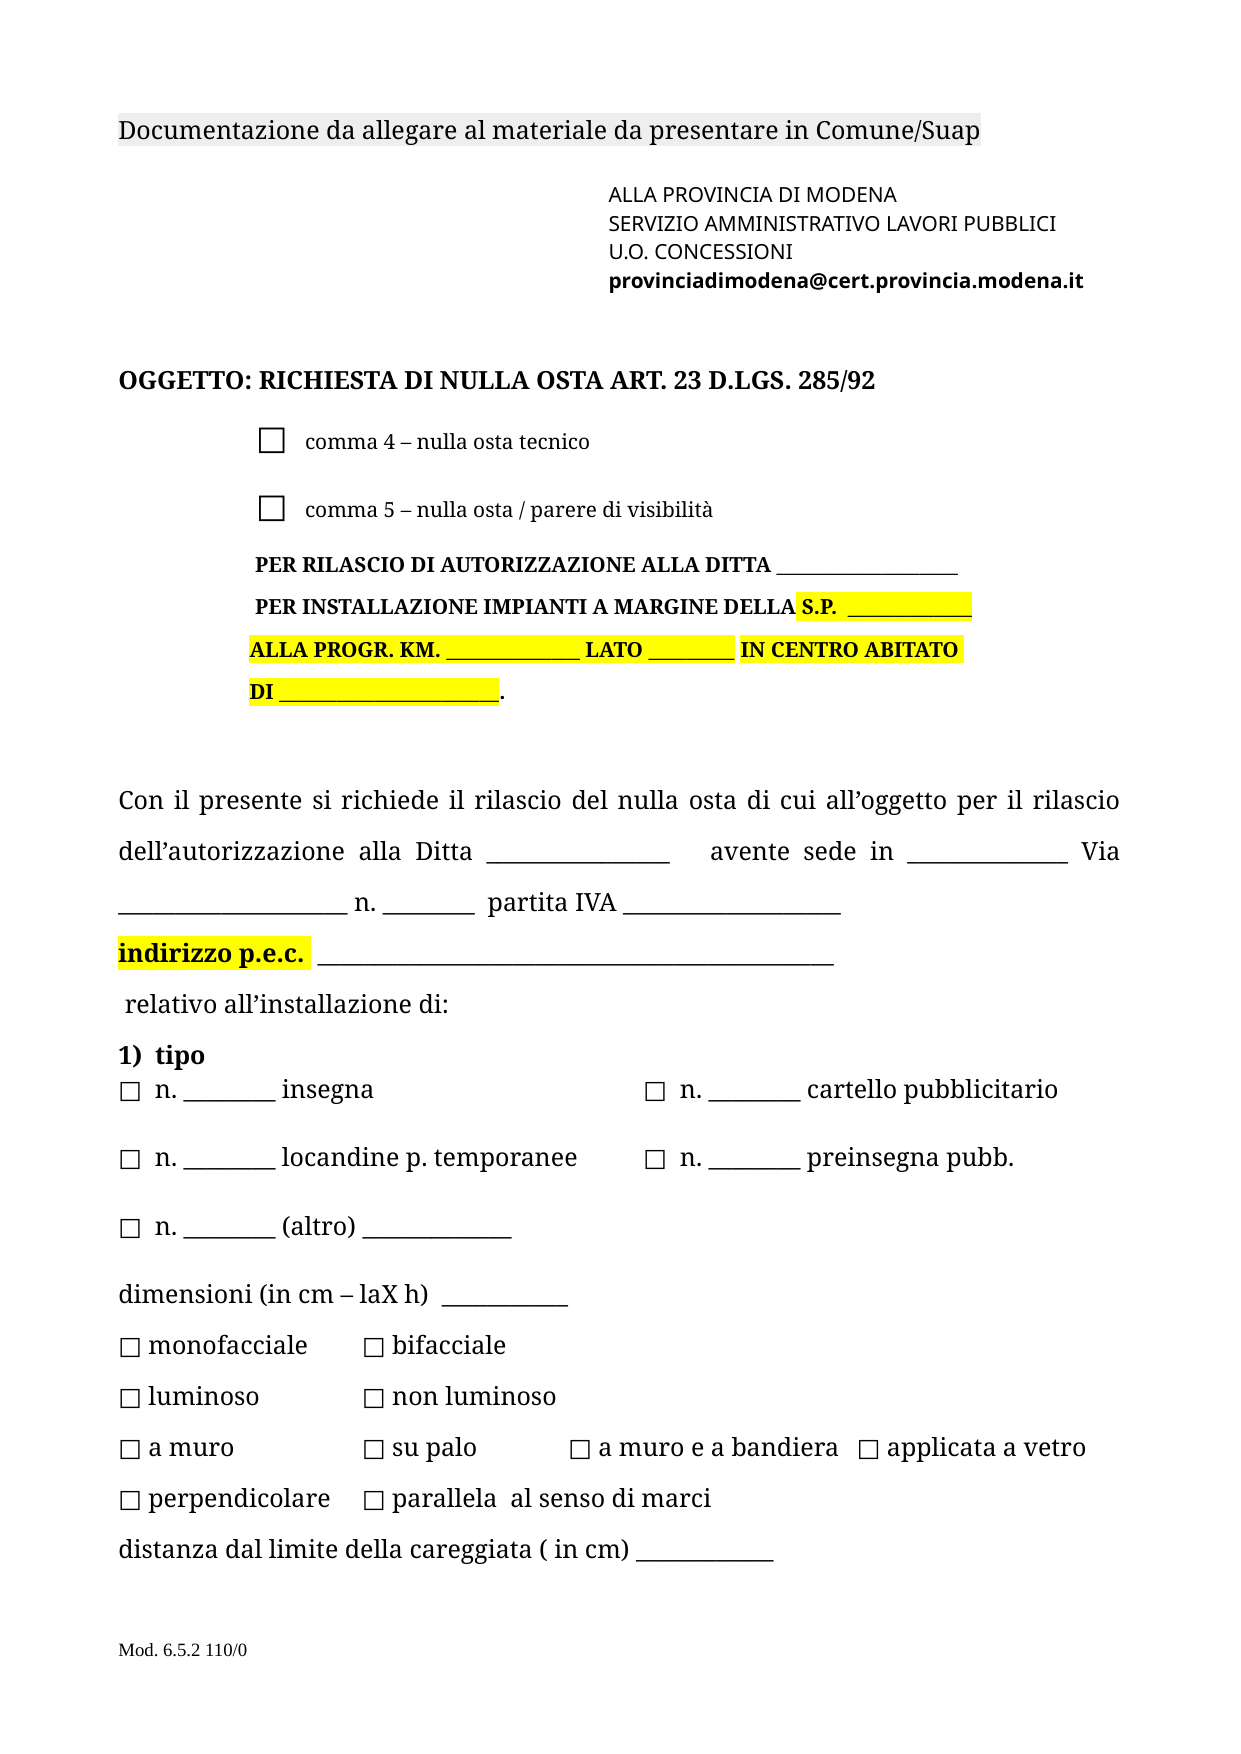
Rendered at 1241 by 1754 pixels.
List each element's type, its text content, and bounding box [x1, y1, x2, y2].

text □ a muro □ su palo □ a muro e a bandiera □ applicata a vetro [118, 1429, 1122, 1463]
text distanza dal limite della careggiata ( in cm) ____________ [118, 1531, 1122, 1566]
text □ luminoso □ non luminoso [118, 1378, 1122, 1412]
text □ perpendicolare □ parallela al senso di marci [118, 1480, 1122, 1514]
text dimensioni (in cm – laX h) ___________ [118, 1276, 1122, 1310]
text Documentazione da allegare al materiale da presentare in Comune/Suap [118, 112, 1122, 146]
subtitle ALLA PROGR. KM. ______________ LATO _________ IN CENTRO ABITATO [118, 635, 1122, 663]
text □ comma 5 – nulla osta / parere di visibilità [118, 482, 1122, 527]
text PER INSTALLAZIONE IMPIANTI A MARGINE DELLA S.P. _____________ [118, 592, 1122, 621]
text □ monofacciale □ bifacciale [118, 1327, 1122, 1361]
text indirizzo p.e.c. _____________________________________________ [118, 936, 1122, 970]
text Con il presente si richiede il rilascio del nulla osta di cui all’oggetto per il rilascio dell’autorizzazione alla Ditta ________________ avente sede in ______________ Via ____________________ n. ________ partita IVA ___________________ [118, 783, 1122, 919]
text DI _______________________. [118, 677, 1122, 706]
text relativo all’installazione di: [118, 987, 1122, 1021]
text SERVIZIO AMMINISTRATIVO LAVORI PUBBLICI [18, 209, 1122, 237]
text □ comma 4 – nulla osta tecnico [118, 413, 1122, 459]
text PER RILASCIO DI AUTORIZZAZIONE ALLA DITTA ___________________ [118, 550, 1122, 578]
text provinciadimodena@cert.provincia.modena.it [18, 266, 1122, 294]
text □ n. ________ insegna □ n. ________ cartello pubblicitario [118, 1072, 1122, 1106]
text U.O. CONCESSIONI [18, 237, 1122, 266]
text □ n. ________ (altro) _____________ [118, 1208, 1122, 1242]
text ALLA PROVINCIA DI MODENA [18, 181, 1122, 209]
text □ n. ________ locandine p. temporanee □ n. ________ preinsegna pubb. [118, 1140, 1122, 1174]
text OGGETTO: RICHIESTA DI NULLA OSTA ART. 23 D.LGS. 285/92 [118, 362, 1122, 396]
text 1) tipo [118, 1038, 1122, 1072]
